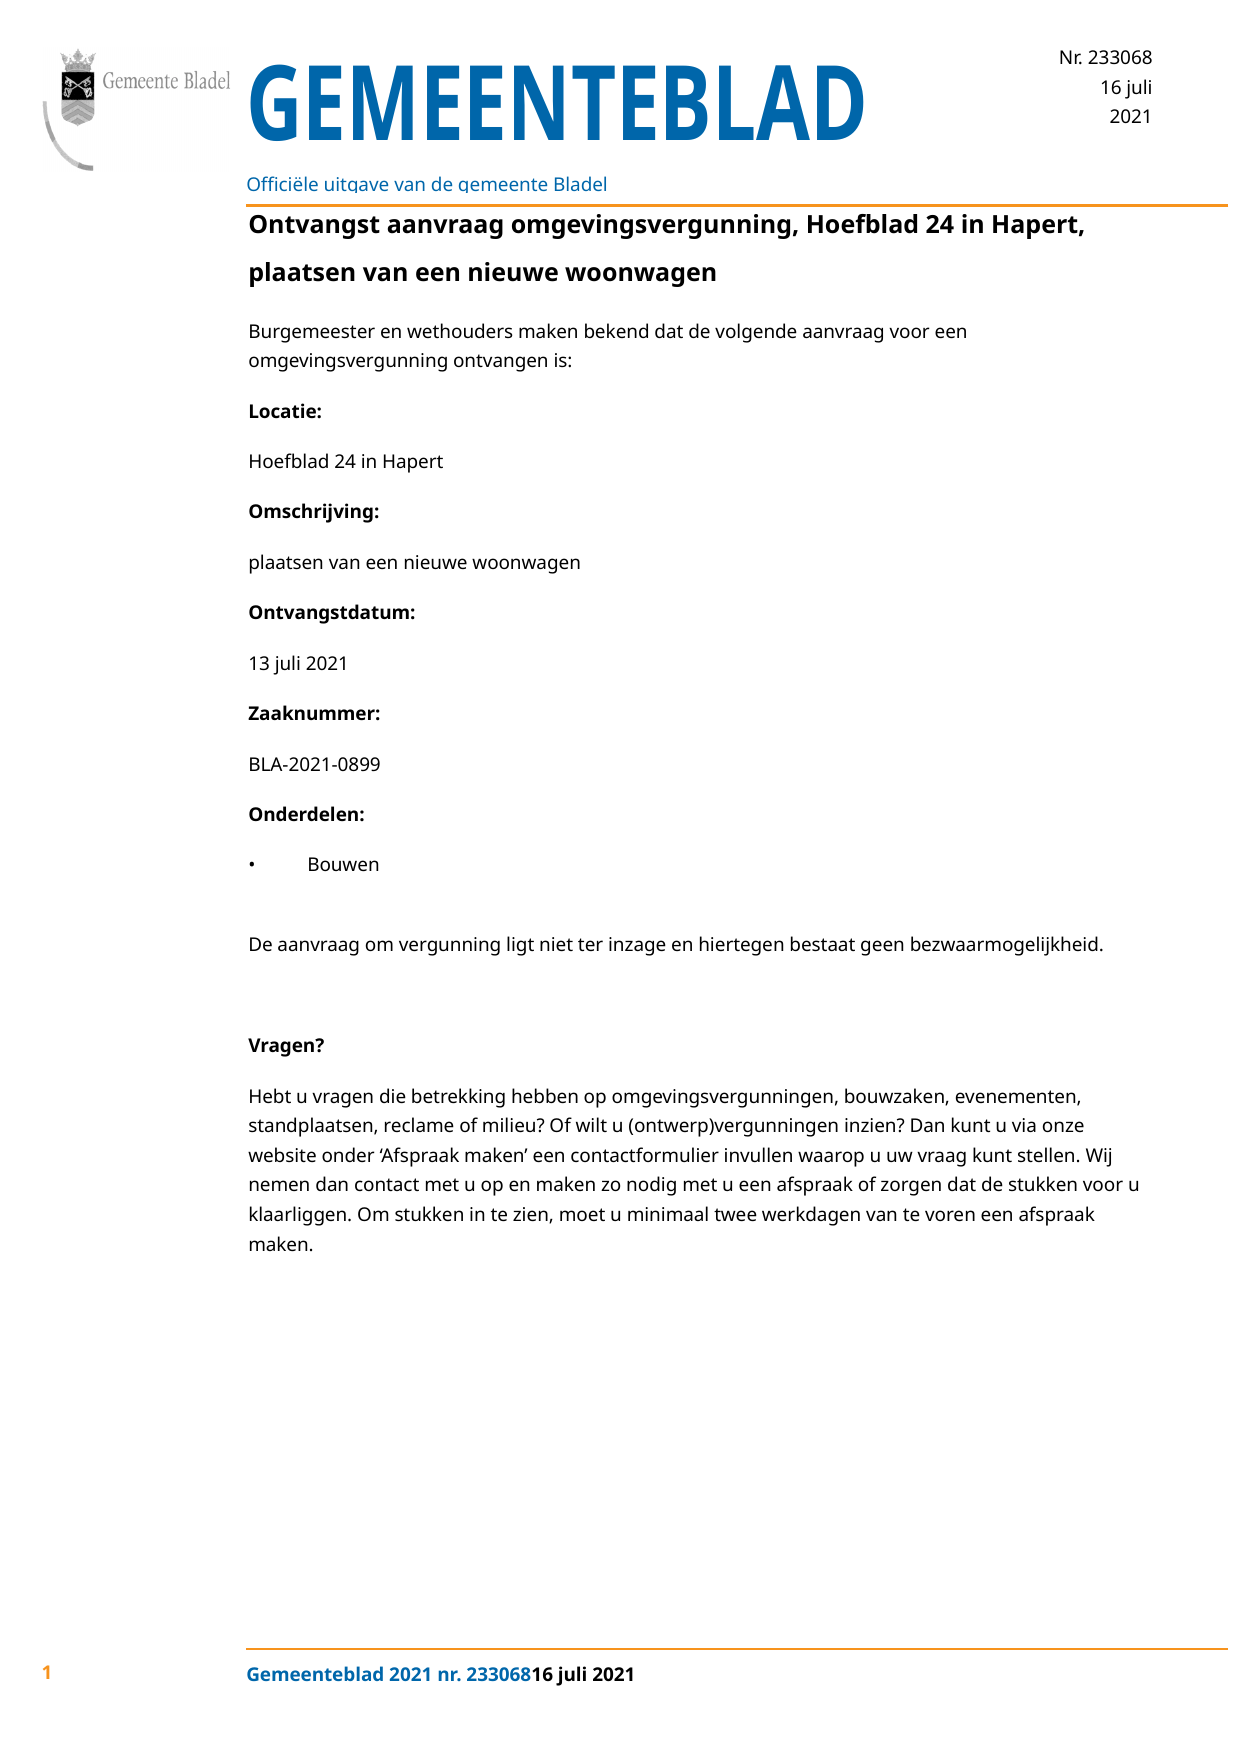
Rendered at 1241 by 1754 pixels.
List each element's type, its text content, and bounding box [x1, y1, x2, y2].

text 13 juli 2021 [248, 650, 1152, 676]
text Burgemeester en wethouders maken bekend dat de volgende aanvraag voor een omgevingsvergunning ontvangen is: [248, 318, 1152, 373]
text BLA-2021-0899 [248, 751, 1152, 777]
text Hebt u vragen die betrekking hebben op omgevingsvergunningen, bouwzaken, evenementen, standplaatsen, reclame of milieu? Of wilt u (ontwerp)vergunningen inzien? Dan kunt u via onze website onder ‘Afspraak maken’ een contactformulier invullen waarop u uw vraag kunt stellen. Wij nemen dan contact met u op en maken zo nodig met u een afspraak of zorgen dat de stukken voor u klaarliggen. Om stukken in te zien, moet u minimaal twee werkdagen van te voren een afspraak maken. [248, 1083, 1152, 1257]
text Zaaknummer: [248, 700, 1152, 726]
text Locatie: [248, 398, 1152, 424]
text Omschrijving: [248, 499, 1152, 524]
text Ontvangstdatum: [248, 599, 1152, 625]
text Hoefblad 24 in Hapert [248, 448, 1152, 474]
picture [41, 47, 231, 172]
list Bouwen [248, 852, 1152, 877]
text De aanvraag om vergunning ligt niet ter inzage en hiertegen bestaat geen bezwaarmogelijkheid. [248, 932, 1152, 957]
text Ontvangst aanvraag omgevingsvergunning, Hoefblad 24 in Hapert, plaatsen van een nieuwe woonwagen [248, 207, 1152, 288]
text plaatsen van een nieuwe woonwagen [248, 549, 1152, 575]
text Onderdelen: [248, 801, 1152, 827]
text Vragen? [248, 1032, 1152, 1058]
